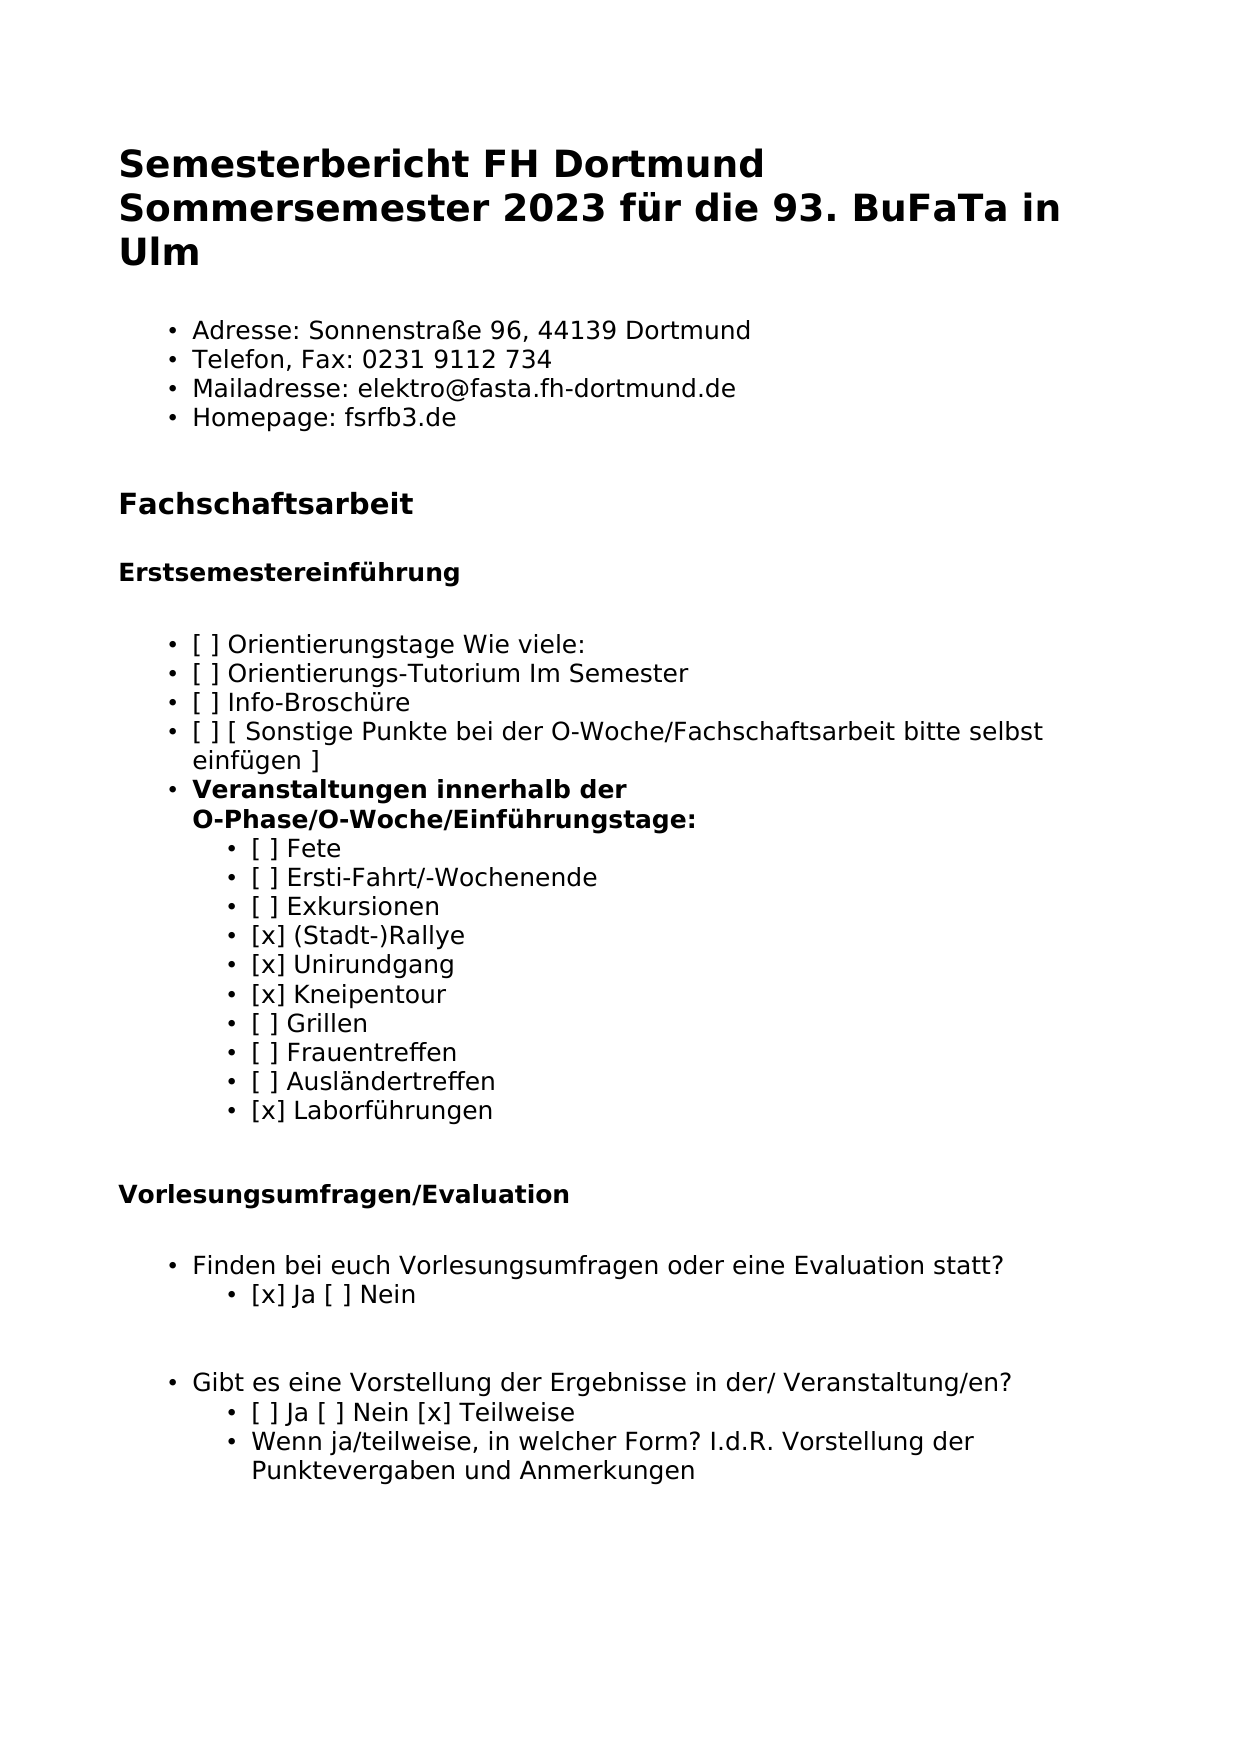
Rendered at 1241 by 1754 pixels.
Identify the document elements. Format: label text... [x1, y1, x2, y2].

list [x] Ja [ ] Nein [236, 1280, 1122, 1309]
list [ ] Ja [ ] Nein [x] Teilweise [236, 1398, 1122, 1427]
list [ ] Ersti-Fahrt/-Wochenende [236, 863, 1122, 892]
list [ ] [ Sonstige Punkte bei der O-Woche/Fachschaftsarbeit bitte selbst einfügen ] [177, 717, 1122, 776]
list [ ] Orientierungs-Tutorium Im Semester [177, 659, 1122, 688]
subtitle Semesterbericht FH Dortmund Sommersemester 2023 für die 93. BuFaTa in Ulm [118, 143, 1122, 274]
list [x] (Stadt-)Rallye [236, 921, 1122, 951]
list [ ] Grillen [236, 1009, 1122, 1038]
list Telefon, Fax: 0231 9112 734 [177, 345, 1122, 374]
subtitle Vorlesungsumfragen/Evaluation [118, 1180, 1122, 1209]
list [ ] Ausländertreffen [236, 1067, 1122, 1096]
list Homepage: fsrfb3.de [177, 403, 1122, 433]
list [ ] Info-Broschüre [177, 688, 1122, 717]
list [x] Kneipentour [236, 980, 1122, 1009]
subtitle Fachschaftsarbeit [118, 487, 1122, 521]
list [ ] Fete [236, 834, 1122, 863]
subtitle Erstsemestereinführung [118, 559, 1122, 588]
list Wenn ja/teilweise, in welcher Form? I.d.R. Vorstellung der Punktevergaben und Anmerkungen [236, 1427, 1122, 1485]
list [ ] Frauentreffen [236, 1038, 1122, 1067]
list Gibt es eine Vorstellung der Ergebnisse in der/ Veranstaltung/en? [177, 1368, 1122, 1398]
list Veranstaltungen innerhalb der O-Phase/O-Woche/Einführungstage: [177, 776, 1122, 834]
list [ ] Orientierungstage Wie viele: [177, 630, 1122, 659]
list Finden bei euch Vorlesungsumfragen oder eine Evaluation statt? [177, 1251, 1122, 1280]
list Adresse: Sonnenstraße 96, 44139 Dortmund [177, 316, 1122, 345]
list [ ] Exkursionen [236, 892, 1122, 921]
list [x] Laborführungen [236, 1096, 1122, 1126]
list [x] Unirundgang [236, 951, 1122, 980]
list Mailadresse: elektro@fasta.fh-dortmund.de [177, 374, 1122, 403]
